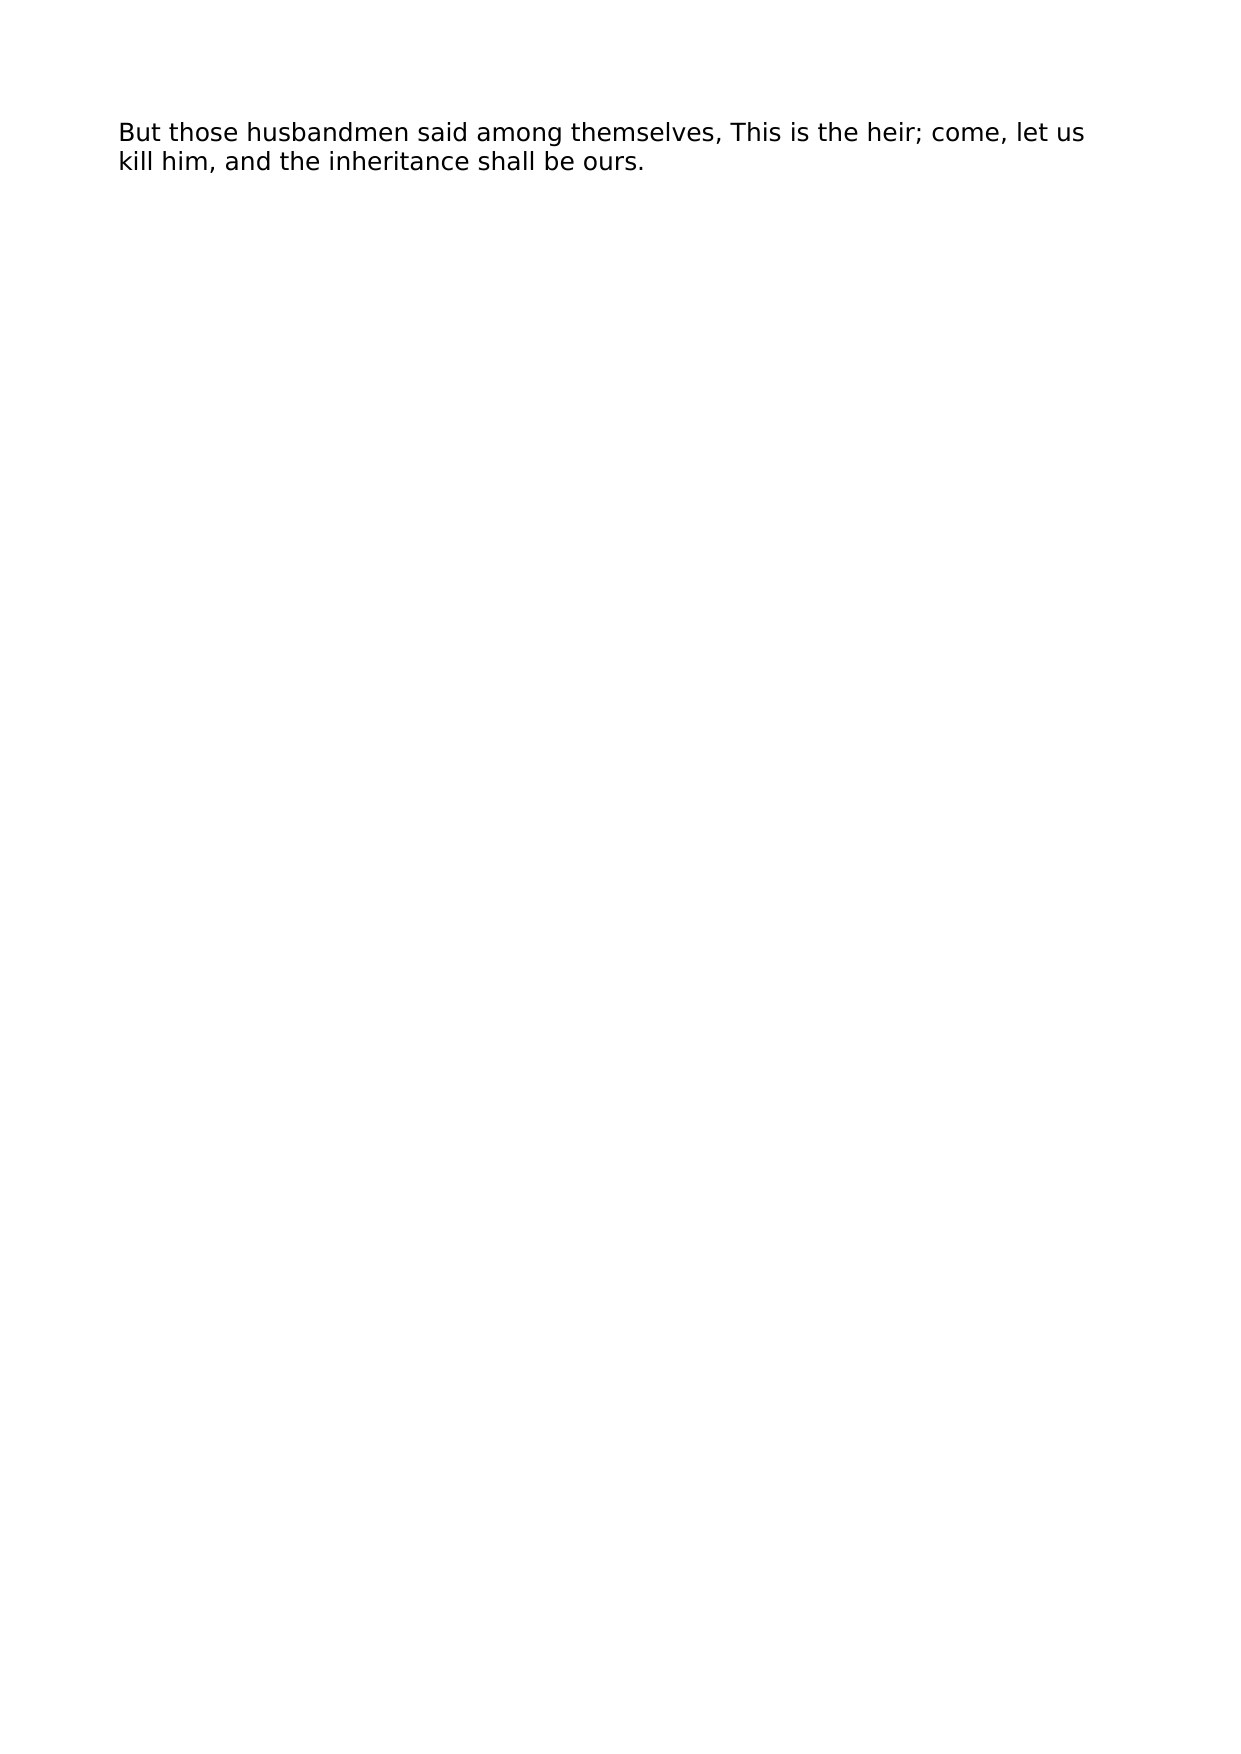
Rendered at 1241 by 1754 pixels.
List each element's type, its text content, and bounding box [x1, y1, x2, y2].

text But those husbandmen said among themselves, This is the heir; come, let us kill him, and the inheritance shall be ours. [118, 118, 1122, 176]
